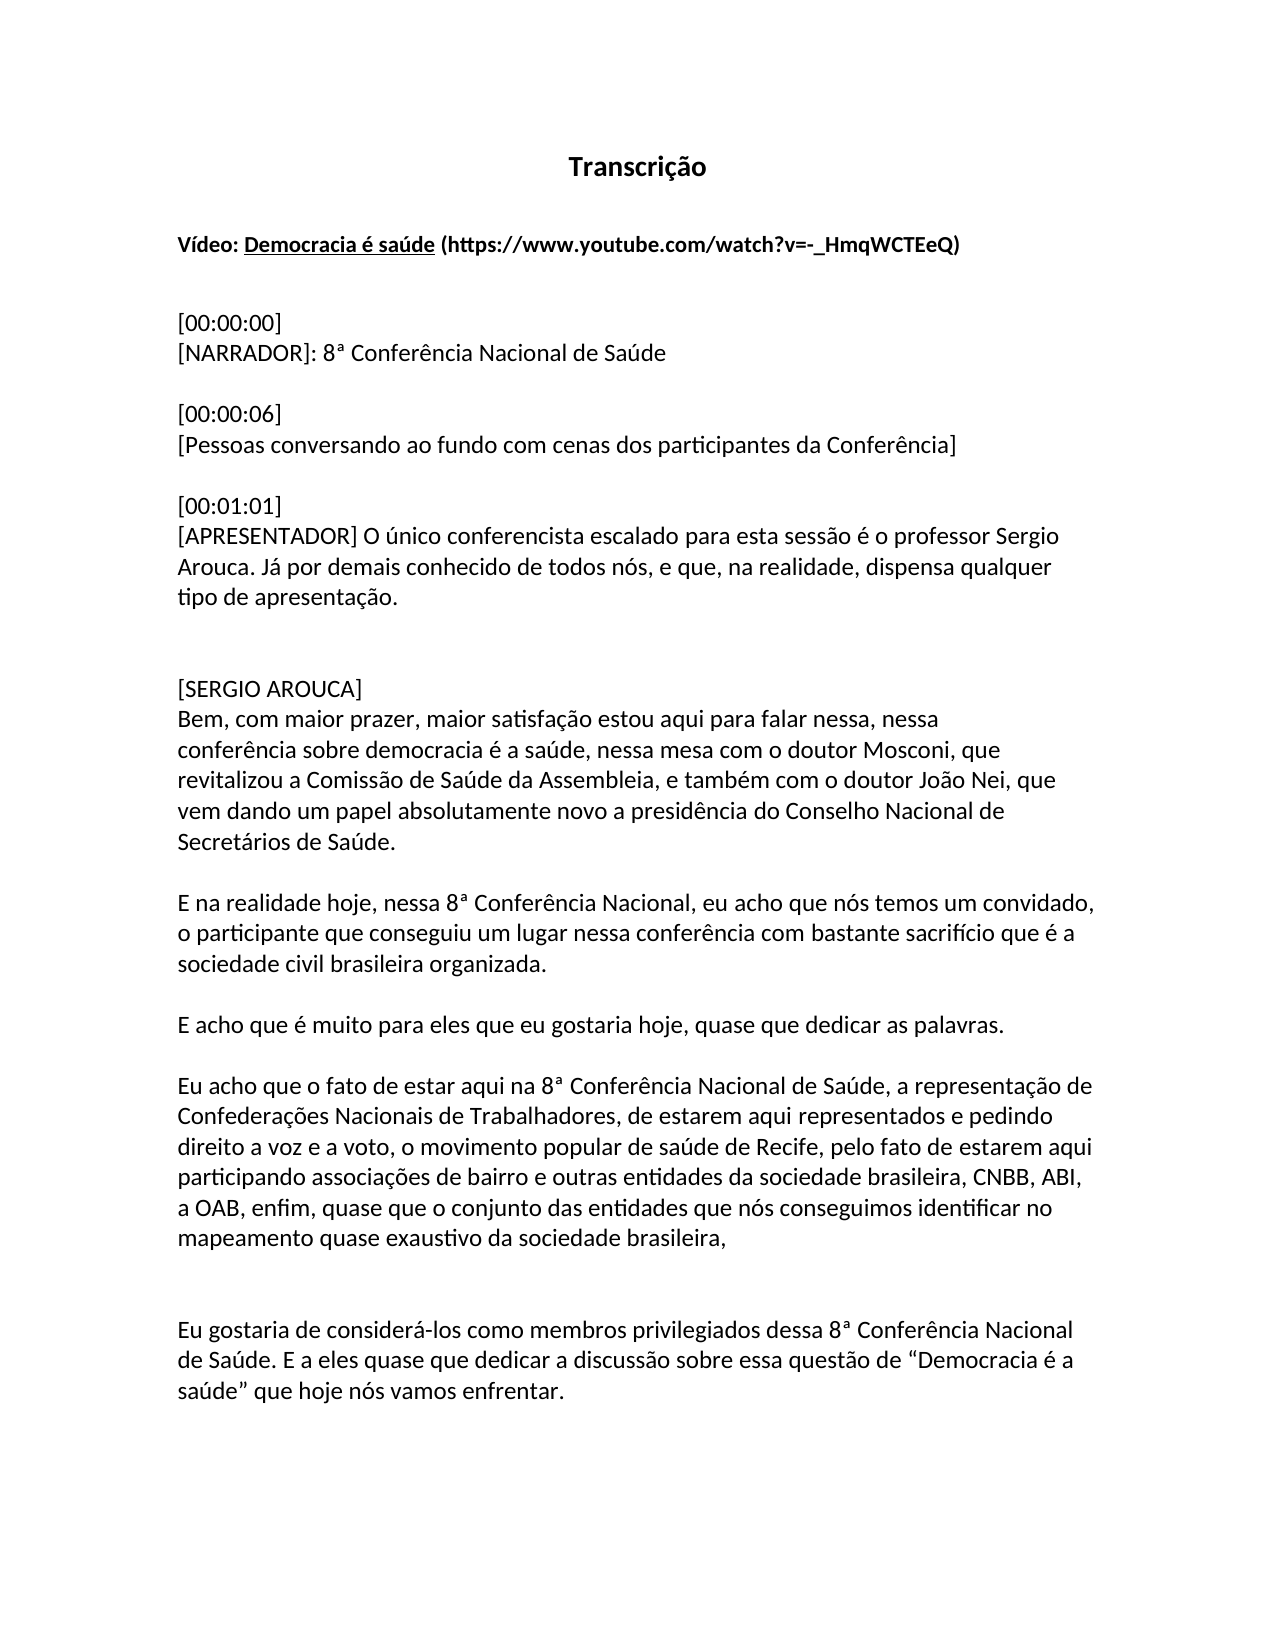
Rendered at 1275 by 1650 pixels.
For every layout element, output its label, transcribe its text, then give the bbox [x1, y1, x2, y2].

text Eu gostaria de considerá-los como membros privilegiados dessa 8ª Conferência Nacional de Saúde. E a eles quase que dedicar a discussão sobre essa questão de “Democracia é a saúde” que hoje nós vamos enfrentar. [177, 1314, 1098, 1406]
text [00:00:06] [177, 398, 1098, 429]
text E na realidade hoje, nessa 8ª Conferência Nacional, eu acho que nós temos um convidado, o participante que conseguiu um lugar nessa conferência com bastante sacrifício que é a sociedade civil brasileira organizada. [177, 887, 1098, 978]
text [Pessoas conversando ao fundo com cenas dos participantes da Conferência] [177, 429, 1098, 459]
text [SERGIO AROUCA] [177, 673, 1098, 704]
text Transcrição [177, 148, 1098, 183]
text [APRESENTADOR] O único conferencista escalado para esta sessão é o professor Sergio Arouca. Já por demais conhecido de todos nós, e que, na realidade, dispensa qualquer tipo de apresentação. [177, 521, 1098, 612]
text E acho que é muito para eles que eu gostaria hoje, quase que dedicar as palavras. [177, 1009, 1098, 1039]
text [00:00:00] [177, 307, 1098, 337]
text [00:01:01] [177, 490, 1098, 521]
text [NARRADOR]: 8ª Conferência Nacional de Saúde [177, 337, 1098, 368]
text Vídeo: Democracia é saúde (https://www.youtube.com/watch?v=-_HmqWCTEeQ) [177, 230, 1098, 258]
text Bem, com maior prazer, maior satisfação estou aqui para falar nessa, nessa conferência sobre democracia é a saúde, nessa mesa com o doutor Mosconi, que revitalizou a Comissão de Saúde da Assembleia, e também com o doutor João Nei, que vem dando um papel absolutamente novo a presidência do Conselho Nacional de Secretários de Saúde. [177, 704, 1098, 856]
text Eu acho que o fato de estar aqui na 8ª Conferência Nacional de Saúde, a representação de Confederações Nacionais de Trabalhadores, de estarem aqui representados e pedindo direito a voz e a voto, o movimento popular de saúde de Recife, pelo fato de estarem aqui participando associações de bairro e outras entidades da sociedade brasileira, CNBB, ABI, a OAB, enfim, quase que o conjunto das entidades que nós conseguimos identificar no mapeamento quase exaustivo da sociedade brasileira, [177, 1070, 1098, 1253]
